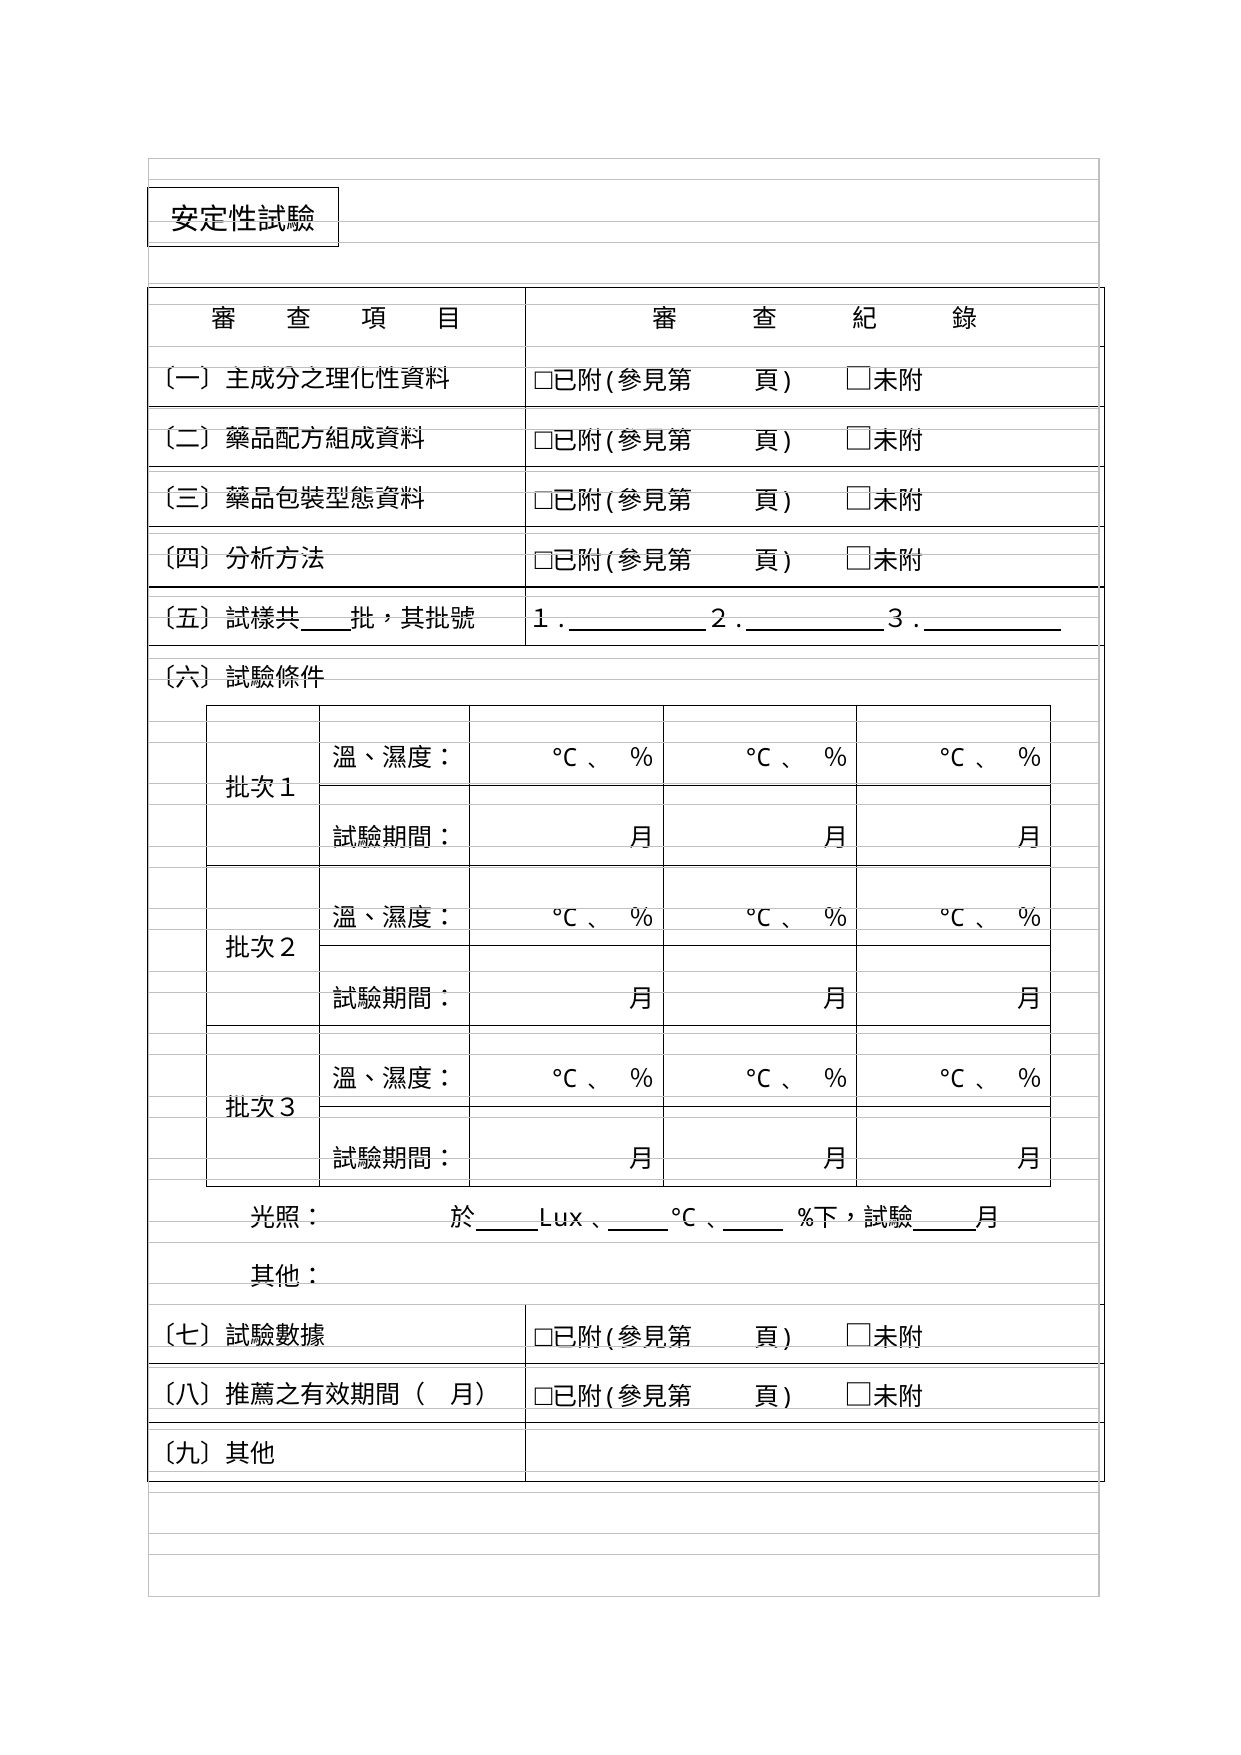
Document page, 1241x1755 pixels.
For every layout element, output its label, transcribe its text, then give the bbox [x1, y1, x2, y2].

table_cell [1051, 1055, 1098, 1096]
table_cell [1051, 705, 1098, 721]
table_cell □已附(參見第 頁) □未附 [526, 430, 1098, 466]
table_cell 試驗期間： [320, 1107, 469, 1117]
table_cell [664, 706, 856, 721]
table_cell 月 [857, 1107, 1050, 1117]
table_cell □已附(參見第 頁) □未附 [848, 493, 869, 508]
table_cell [526, 1423, 1098, 1429]
table_cell 月 [857, 1159, 1050, 1179]
table_cell 月 [857, 786, 1050, 804]
table_cell 溫、濕度： [320, 1055, 469, 1096]
table_cell [1051, 785, 1098, 804]
table_cell [149, 909, 206, 929]
table_cell 〔三〕藥品包裝型態資料 [149, 472, 525, 492]
table_cell [857, 722, 1050, 742]
table_cell [149, 972, 206, 992]
table_cell [470, 1097, 663, 1106]
table_cell 〔六〕試驗條件 [149, 659, 1098, 679]
table_cell [1051, 909, 1098, 929]
table_cell [470, 722, 663, 742]
table_cell 月 [857, 993, 1050, 1025]
table_cell 月 [664, 972, 856, 992]
table_cell 月 [857, 972, 1050, 992]
table_cell [320, 930, 469, 945]
table_cell [857, 930, 1050, 945]
table_cell [149, 1034, 206, 1054]
table_cell 月 [1024, 995, 1036, 999]
table_cell 批次２ [207, 930, 319, 971]
table_cell [149, 1472, 525, 1481]
table_cell 批次３ [231, 1097, 236, 1117]
table_cell 〔五〕試樣共 批，其批號 [149, 618, 525, 645]
table_cell [526, 1430, 1098, 1471]
table_cell 〔八〕推薦之有效期間（ 月） [149, 1368, 525, 1408]
table_cell 月 [1024, 828, 1036, 832]
table_cell □已附(參見第 頁) □未附 [848, 1324, 869, 1345]
table_cell 試驗期間： [320, 946, 469, 971]
table_cell 月 [636, 828, 648, 832]
table_cell 批次１ [207, 743, 319, 783]
table_cell ℃﹑ ％ [664, 743, 856, 783]
table_cell 批次３ [260, 1110, 270, 1117]
table_cell □已附(參見第 頁) □未附 [526, 527, 1098, 533]
table_cell [1051, 722, 1098, 742]
table_header [526, 288, 1098, 304]
table_cell 月 [470, 993, 663, 1025]
table_cell [149, 993, 206, 1025]
table_cell [1100, 705, 1104, 785]
table_cell 月 [664, 847, 856, 865]
table_cell 〔一〕主成分之理化性資料 [149, 368, 525, 406]
table_cell [149, 1347, 525, 1363]
table_cell [1051, 1025, 1098, 1033]
table_cell [526, 347, 1098, 367]
table_cell 批次３ [207, 1034, 319, 1054]
table_cell [470, 706, 663, 721]
table_cell [470, 1026, 663, 1033]
table_cell 批次３ [207, 1180, 319, 1186]
table_cell [1051, 945, 1098, 971]
table_cell 月 [470, 847, 663, 865]
table_cell [149, 1409, 525, 1422]
table_cell 〔五〕試樣共 批，其批號 [149, 597, 525, 617]
table_cell [207, 972, 319, 992]
table_cell □已附(參見第 頁) □未附 [526, 1305, 1098, 1346]
table_cell 批次３ [237, 1097, 242, 1114]
table_header [149, 288, 525, 304]
table_cell [149, 785, 206, 804]
table_cell 〔六〕試驗條件 [149, 646, 1098, 658]
table_cell [664, 1097, 856, 1106]
table_cell [320, 722, 469, 742]
table_cell 溫、濕度： [320, 909, 469, 929]
table_cell 批次３ [207, 1026, 319, 1033]
table_cell [149, 1118, 206, 1158]
table_cell 月 [470, 1118, 663, 1158]
table_cell 〔四〕分析方法 [179, 555, 196, 564]
table_cell [664, 868, 856, 908]
table_header 安定性試驗 [149, 188, 338, 221]
table_cell [149, 930, 206, 945]
table_cell [1051, 930, 1098, 945]
table_cell 月 [470, 946, 663, 971]
table_header 審 查 紀 錄 [526, 305, 1098, 346]
table_cell [664, 930, 856, 945]
table_cell １. ２. ３. [526, 618, 1098, 645]
table_cell 〔三〕藥品包裝型態資料 [149, 467, 525, 471]
table_cell 〔四〕分析方法 [149, 534, 525, 554]
table_cell [149, 945, 206, 971]
table_cell ℃﹑ ％ [470, 743, 663, 783]
table_cell ℃﹑ ％ [857, 743, 1050, 783]
table_cell [320, 1026, 469, 1033]
table_cell 月 [664, 1180, 856, 1186]
table_cell □已附(參見第 頁) □未附 [526, 493, 1098, 526]
table_cell [1100, 945, 1104, 1025]
table_cell [664, 722, 856, 742]
table_cell 月 [470, 805, 663, 846]
table_cell [470, 1034, 663, 1054]
table_cell 月 [636, 995, 648, 999]
table_cell 月 [470, 786, 663, 804]
table_cell 〔六〕試驗條件 [1100, 646, 1104, 704]
table_cell [149, 868, 206, 908]
table_cell 月 [664, 805, 856, 846]
table_header [1100, 288, 1104, 346]
table_cell [207, 993, 319, 1025]
table_cell 〔九〕其他 [149, 1430, 525, 1471]
table_cell [664, 1034, 856, 1054]
table_cell [320, 868, 469, 908]
table_cell 月 [857, 1180, 1050, 1186]
table_cell [857, 1097, 1050, 1106]
table_cell [149, 347, 525, 367]
table_cell 月 [664, 1118, 856, 1158]
table_cell [320, 706, 469, 721]
table_cell １. ２. ３. [526, 597, 1098, 617]
table_cell 月 [470, 1159, 663, 1179]
table_cell □已附(參見第 頁) □未附 [526, 1347, 1098, 1363]
table_cell 〔二〕藥品配方組成資料 [149, 430, 525, 466]
table_cell □已附(參見第 頁) □未附 [526, 467, 1098, 471]
table_cell [149, 805, 206, 846]
table_cell ℃﹑ ％ [857, 909, 1050, 929]
table_cell 光照： 於 Lux﹑ ℃﹑ %下，試驗 月 [149, 1186, 1098, 1221]
table_cell 批次１ [207, 784, 319, 804]
table_cell ℃﹑ ％ [470, 909, 663, 929]
table_cell [1100, 1106, 1104, 1186]
table_cell 〔五〕試樣共 批，其批號 [149, 588, 525, 596]
table_cell ℃﹑ ％ [857, 1055, 1050, 1096]
table_cell 試驗期間： [320, 1118, 469, 1158]
table_cell [320, 1034, 469, 1054]
table_cell 〔七〕試驗數據 [149, 1305, 525, 1346]
table_cell １. ２. ３. [526, 588, 1098, 596]
table_cell 月 [830, 828, 842, 832]
table_cell [149, 722, 206, 742]
table_cell [149, 1106, 206, 1117]
table_cell [149, 1097, 206, 1106]
table_cell [1100, 865, 1104, 945]
table_cell 月 [470, 1107, 663, 1117]
table_cell [1051, 1097, 1098, 1106]
table_cell [1051, 1159, 1098, 1179]
table_header 安定性試驗 [149, 222, 338, 242]
table_cell □已附(參見第 頁) □未附 [526, 1368, 1098, 1408]
table_cell 試驗期間： [320, 847, 469, 865]
table_cell [1051, 1034, 1098, 1054]
table_cell [1051, 805, 1098, 846]
table_cell 月 [1024, 834, 1036, 838]
table_cell 批次３ [207, 1055, 319, 1096]
table_cell [149, 705, 206, 721]
table_cell 批次３ [207, 1097, 230, 1117]
table_cell [664, 1026, 856, 1033]
table_cell 月 [830, 995, 842, 999]
table_cell 月 [857, 1118, 1050, 1158]
table_cell 試驗期間： [320, 786, 469, 804]
table_cell 批次３ [244, 1097, 319, 1117]
table_cell ℃﹑ ％ [664, 1055, 856, 1096]
table_cell 試驗期間： [320, 972, 469, 992]
table_cell □已附(參見第 頁) □未附 [526, 472, 1098, 492]
table_cell 批次１ [207, 722, 319, 742]
table_cell [1051, 847, 1098, 865]
table_cell 批次３ [207, 1118, 319, 1158]
table_cell 月 [1024, 1149, 1036, 1153]
table_cell 其他： [1100, 1245, 1104, 1304]
table_cell [526, 1409, 1098, 1422]
table_cell 光照： 於 Lux﹑ ℃﹑ %下，試驗 月 [149, 1222, 1098, 1242]
table_cell [526, 1472, 1098, 1481]
table_cell 其他： [149, 1284, 1098, 1304]
table_cell 月 [857, 805, 1050, 846]
table_cell 月 [830, 834, 842, 838]
table_cell 月 [664, 786, 856, 804]
table_cell ℃﹑ ％ [664, 909, 856, 929]
table_cell [149, 1055, 206, 1096]
table_cell [1100, 1423, 1104, 1481]
table_cell [1100, 785, 1104, 865]
table_cell 月 [470, 972, 663, 992]
table_cell [470, 868, 663, 908]
table_cell [1051, 868, 1098, 908]
table_cell □已附(參見第 頁) □未附 [526, 555, 1098, 586]
table_cell [526, 409, 1098, 429]
table_cell [149, 1159, 206, 1179]
table_cell 批次１ [207, 847, 319, 865]
table_cell [1100, 1025, 1104, 1106]
table_cell 月 [664, 1107, 856, 1117]
table_cell 試驗期間： [320, 805, 469, 846]
table_cell 月 [857, 847, 1050, 865]
table_cell 月 [827, 840, 842, 846]
table_cell 月 [636, 834, 648, 838]
table_cell 〔三〕藥品包裝型態資料 [149, 493, 525, 526]
table_cell [1051, 1106, 1098, 1117]
table_cell □已附(參見第 頁) □未附 [526, 368, 1098, 406]
table_cell [149, 1423, 525, 1429]
table_cell 批次１ [207, 805, 319, 846]
table_cell 〔六〕試驗條件 [149, 680, 1098, 704]
table_cell [1051, 972, 1098, 992]
table_header 審 查 項 目 [149, 305, 525, 346]
table_cell 月 [636, 1149, 648, 1153]
table_cell １. ２. ３. [1100, 588, 1104, 645]
table_cell [149, 1025, 206, 1033]
table_cell [857, 706, 1050, 721]
table_cell 月 [633, 840, 648, 846]
table_cell □已附(參見第 頁) □未附 [526, 534, 1098, 554]
table_cell [149, 409, 525, 429]
table_cell 其他： [149, 1245, 1098, 1283]
table_cell 〔四〕分析方法 [149, 527, 525, 533]
table_cell 試驗期間： [320, 1159, 469, 1179]
table_cell 試驗期間： [320, 1180, 469, 1186]
table_cell 溫、濕度： [320, 743, 469, 783]
table_cell [857, 1026, 1050, 1033]
table_cell 月 [664, 1159, 856, 1179]
table_cell [149, 743, 206, 783]
table_cell 月 [470, 1180, 663, 1186]
table_cell ℃﹑ ％ [470, 1055, 663, 1096]
table_cell [857, 868, 1050, 908]
table_cell 月 [1021, 840, 1036, 846]
table_cell 月 [857, 946, 1050, 971]
table_cell [207, 868, 319, 908]
table_cell 月 [664, 993, 856, 1025]
table_cell [149, 1180, 206, 1186]
table_cell [857, 1034, 1050, 1054]
table_cell [1051, 1180, 1098, 1186]
table_cell [1051, 1118, 1098, 1158]
table_cell [149, 847, 206, 865]
table_cell 批次３ [207, 1159, 319, 1179]
table_cell [1051, 993, 1098, 1025]
table_cell 月 [664, 946, 856, 971]
table_cell 批次１ [207, 706, 319, 721]
table_cell [1051, 743, 1098, 783]
table_cell 試驗期間： [320, 993, 469, 1025]
table_cell [207, 909, 319, 929]
table_cell 〔四〕分析方法 [149, 555, 525, 586]
table_cell [470, 930, 663, 945]
table_cell [320, 1097, 469, 1106]
table_cell 月 [830, 1149, 842, 1153]
